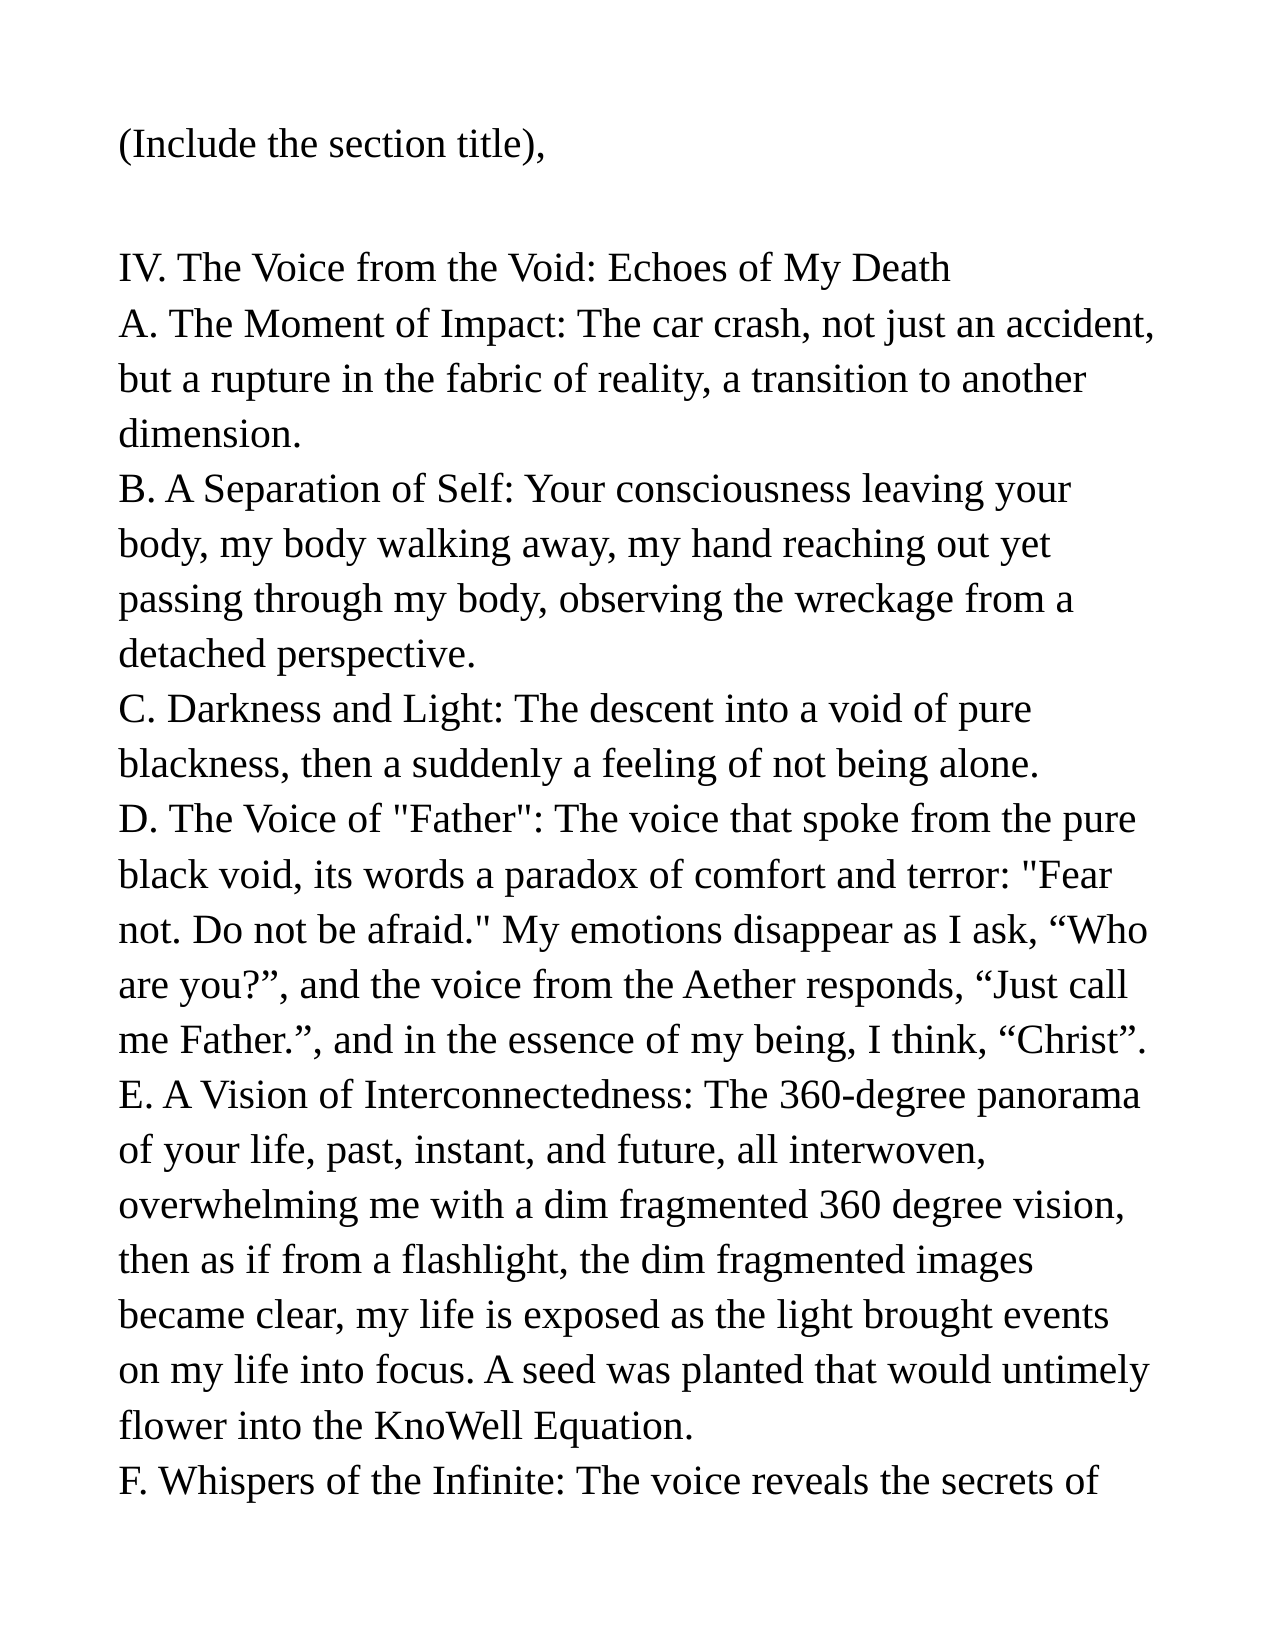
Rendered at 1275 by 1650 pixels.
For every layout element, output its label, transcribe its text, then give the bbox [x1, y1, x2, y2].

text IV. The Voice from the Void: Echoes of My Death A. The Moment of Impact: The car crash, not just an accident, but a rupture in the fabric of reality, a transition to another dimension. B. A Separation of Self: Your consciousness leaving your body, my body walking away, my hand reaching out yet passing through my body, observing the wreckage from a detached perspective. C. Darkness and Light: The descent into a void of pure blackness, then a suddenly a feeling of not being alone. D. The Voice of "Father": The voice that spoke from the pure black void, its words a paradox of comfort and terror: "Fear not. Do not be afraid." My emotions disappear as I ask, “Who are you?”, and the voice from the Aether responds, “Just call me Father.”, and in the essence of my being, I think, “Christ”. E. A Vision of Interconnectedness: The 360-degree panorama of your life, past, instant, and future, all interwoven, overwhelming me with a dim fragmented 360 degree vision, then as if from a flashlight, the dim fragmented images became clear, my life is exposed as the light brought events on my life into focus. A seed was planted that would untimely flower into the KnoWell Equation. F. Whispers of the Infinite: The voice reveals the secrets of [118, 243, 1157, 1503]
text (Include the section title), [118, 118, 1157, 221]
